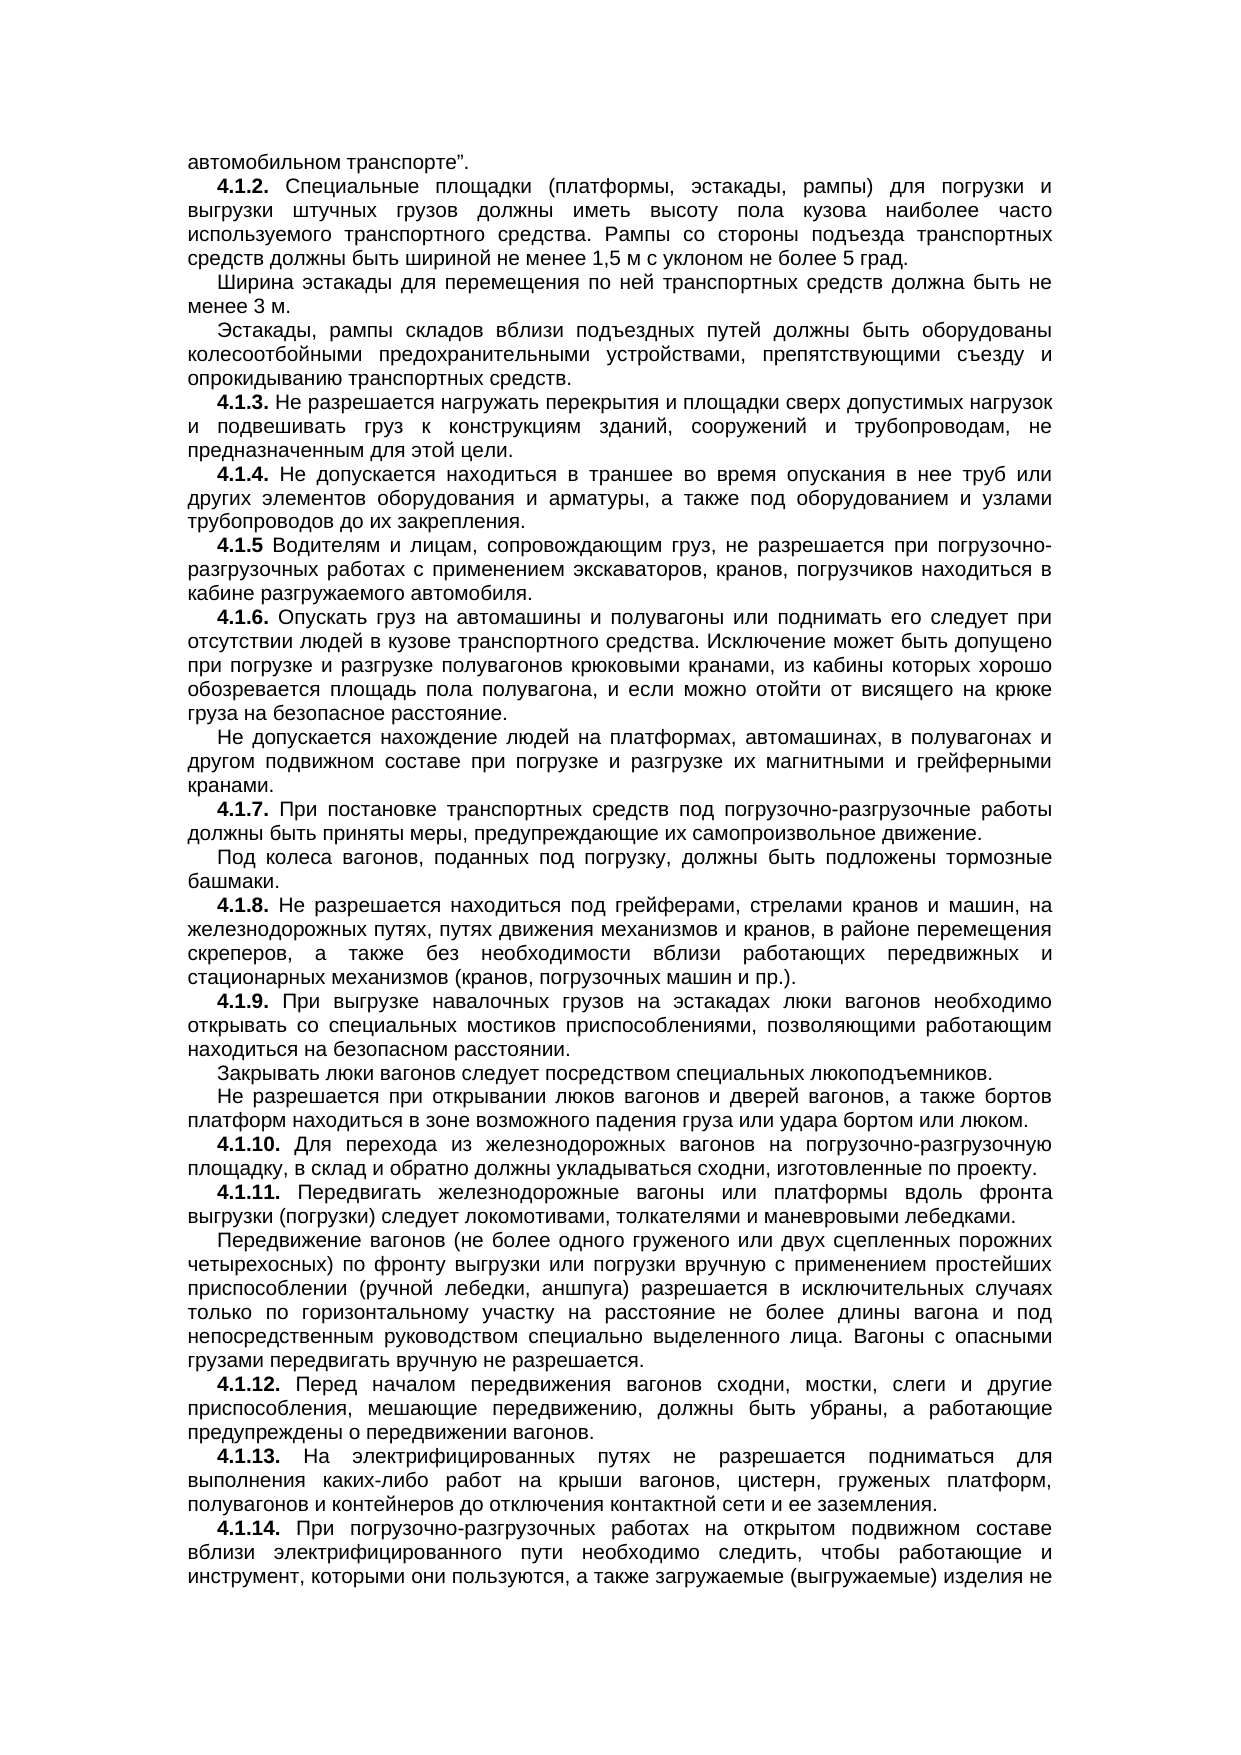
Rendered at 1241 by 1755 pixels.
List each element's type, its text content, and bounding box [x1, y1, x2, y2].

text 4.1.11. Передвигать железнодорожные вагоны или платформы вдоль фронта выгрузки (погрузки) следует локомотивами, толкателями и маневровыми лебедками. [187, 1180, 1053, 1228]
text Эстакады, рампы складов вблизи подъездных путей должны быть оборудованы колесоотбойными предохранительными устройствами, препятствующими съезду и опрокидыванию транспортных средств. [187, 318, 1053, 389]
text 4.1.6. Опускать груз на автомашины и полувагоны или поднимать его следует при отсутствии людей в кузове транспортного средства. Исключение может быть допущено при погрузке и разгрузке полувагонов крюковыми кранами, из кабины которых хорошо обозревается площадь пола полувагона, и если можно отойти от висящего на крюке груза на безопасное расстояние. [187, 605, 1053, 725]
text 4.1.5 Водителям и лицам, сопровождающим груз, не разрешается при погрузочно-разгрузочных работах с применением экскаваторов, кранов, погрузчиков находиться в кабине разгружаемого автомобиля. [187, 533, 1053, 605]
text 4.1.10. Для перехода из железнодорожных вагонов на погрузочно-разгрузочную площадку, в склад и обратно должны укладываться сходни, изготовленные по проекту. [187, 1132, 1053, 1180]
text автомобильном транспорте”. [187, 150, 1053, 174]
text 4.1.7. При постановке транспортных средств под погрузочно-разгрузочные работы должны быть приняты меры, предупреждающие их самопроизвольное движение. [187, 797, 1053, 845]
text 4.1.8. Не разрешается находиться под грейферами, стрелами кранов и машин, на железнодорожных путях, путях движения механизмов и кранов, в районе перемещения скреперов, а также без необходимости вблизи работающих передвижных и стационарных механизмов (кранов, погрузочных машин и пр.). [187, 893, 1053, 988]
text 4.1.13. На электрифицированных путях не разрешается подниматься для выполнения каких-либо работ на крыши вагонов, цистерн, груженых платформ, полувагонов и контейнеров до отключения контактной сети и ее заземления. [187, 1444, 1053, 1516]
text Передвижение вагонов (не более одного груженого или двух сцепленных порожних четырехосных) по фронту выгрузки или погрузки вручную с применением простейших приспособлении (ручной лебедки, аншпуга) разрешается в исключительных случаях только по горизонтальному участку на расстояние не более длины вагона и под непосредственным руководством специально выделенного лица. Вагоны с опасными грузами передвигать вручную не разрешается. [187, 1228, 1053, 1372]
text 4.1.12. Перед началом передвижения вагонов сходни, мостки, слеги и другие приспособления, мешающие передвижению, должны быть убраны, а работающие предупреждены о передвижении вагонов. [187, 1372, 1053, 1444]
text 4.1.3. Не разрешается нагружать перекрытия и площадки сверх допустимых нагрузок и подвешивать груз к конструкциям зданий, сооружений и трубопроводам, не предназначенным для этой цели. [187, 389, 1053, 461]
text Не разрешается при открывании люков вагонов и дверей вагонов, а также бортов платформ находиться в зоне возможного падения груза или удара бортом или люком. [187, 1084, 1053, 1132]
text 4.1.14. При погрузочно-разгрузочных работах на открытом подвижном составе вблизи электрифицированного пути необходимо следить, чтобы работающие и инструмент, которыми они пользуются, а также загружаемые (выгружаемые) изделия не [187, 1516, 1053, 1587]
text 4.1.9. При выгрузке навалочных грузов на эстакадах люки вагонов необходимо открывать со специальных мостиков приспособлениями, позволяющими работающим находиться на безопасном расстоянии. [187, 988, 1053, 1060]
text 4.1.4. Не допускается находиться в траншее во время опускания в нее труб или других элементов оборудования и арматуры, а также под оборудованием и узлами трубопроводов до их закрепления. [187, 461, 1053, 533]
text Под колеса вагонов, поданных под погрузку, должны быть подложены тормозные башмаки. [187, 845, 1053, 893]
text Закрывать люки вагонов следует посредством специальных люкоподъемников. [187, 1060, 1053, 1084]
text 4.1.2. Специальные площадки (платформы, эстакады, рампы) для погрузки и выгрузки штучных грузов должны иметь высоту пола кузова наиболее часто используемого транспортного средства. Рампы со стороны подъезда транспортных средств должны быть шириной не менее 1,5 м с уклоном не более 5 град. [187, 174, 1053, 270]
text Ширина эстакады для перемещения по ней транспортных средств должна быть не менее 3 м. [187, 270, 1053, 318]
text Не допускается нахождение людей на платформах, автомашинах, в полувагонах и другом подвижном составе при погрузке и разгрузке их магнитными и грейферными кранами. [187, 725, 1053, 797]
